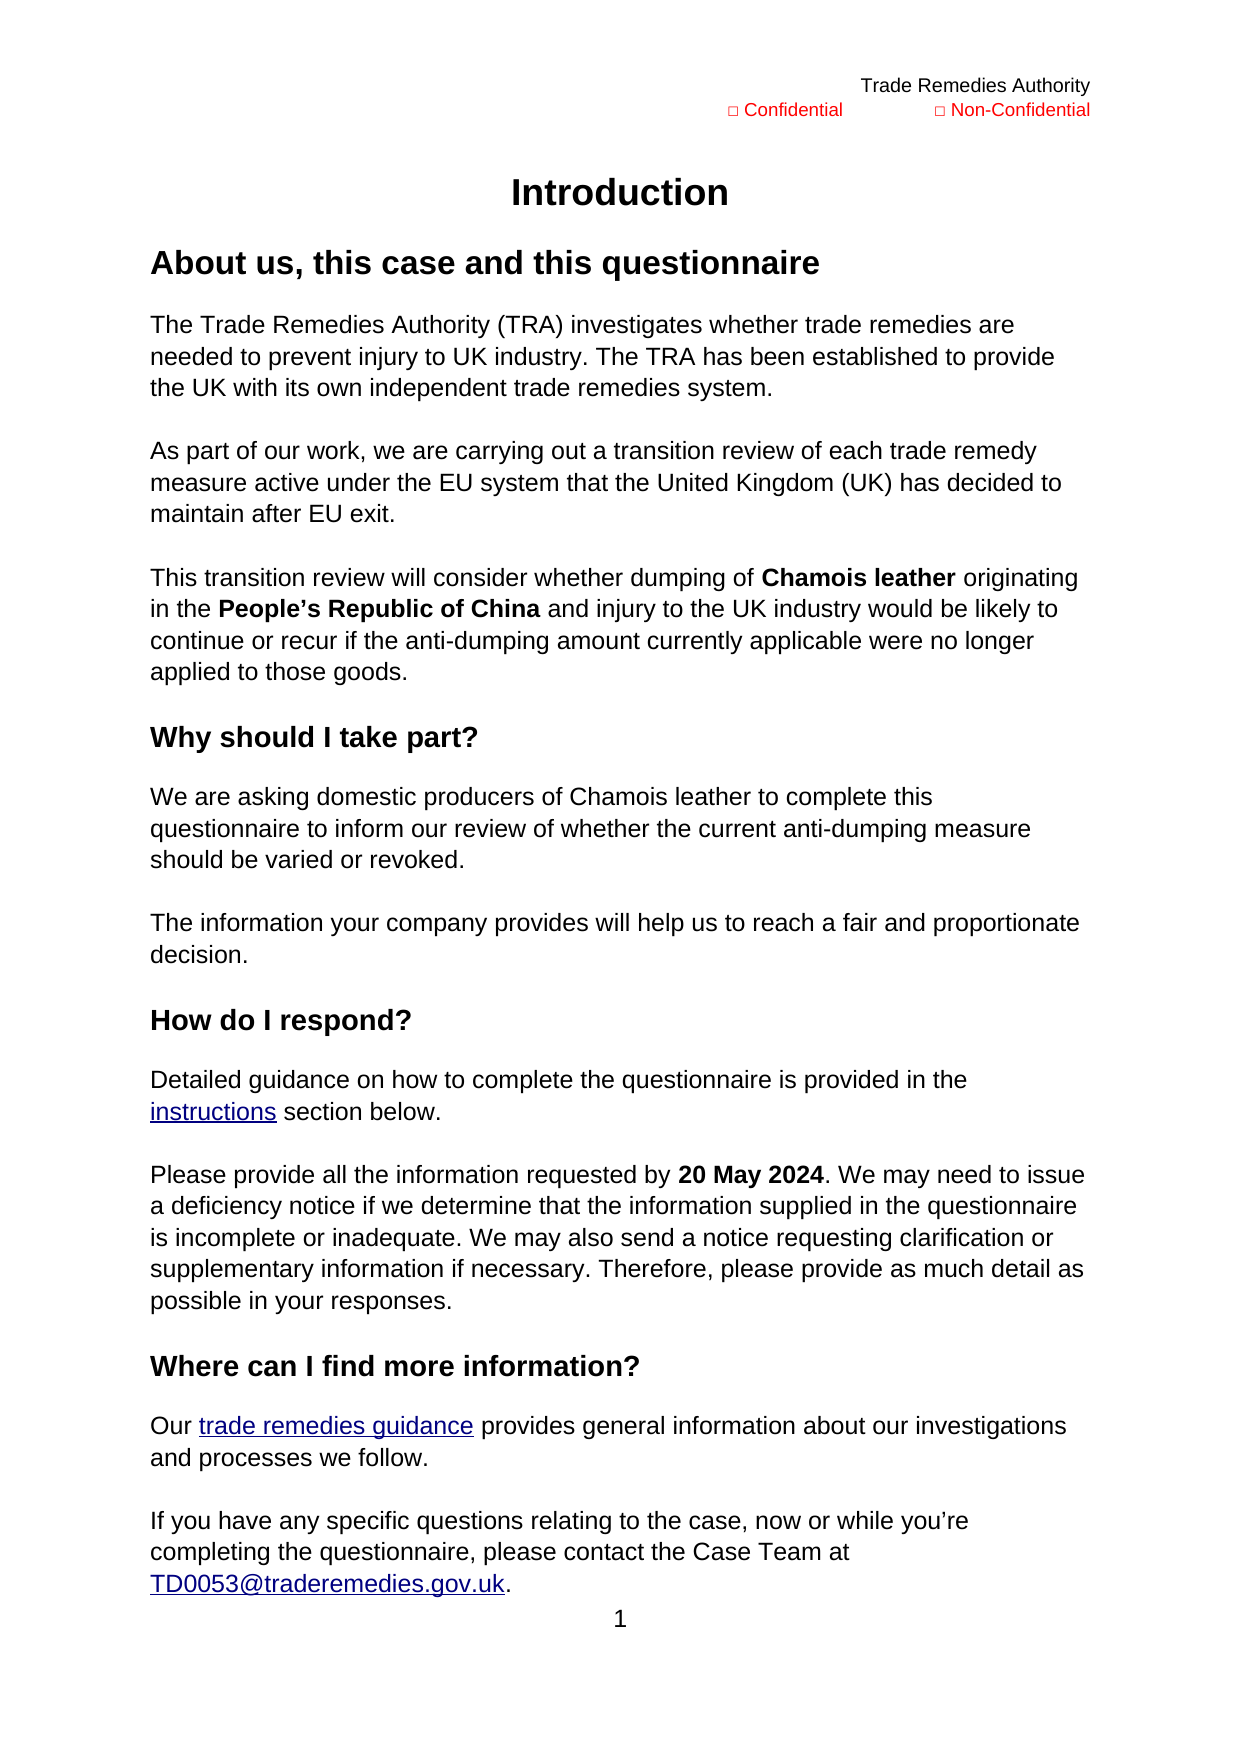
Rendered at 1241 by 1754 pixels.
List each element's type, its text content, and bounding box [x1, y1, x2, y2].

text This transition review will consider whether dumping of Chamois leather originating in the People’s Republic of China and injury to the UK industry would be likely to continue or recur if the anti-dumping amount currently applicable were no longer applied to those goods. [150, 562, 1090, 686]
subtitle About us, this case and this questionnaire [150, 243, 1090, 281]
text Please provide all the information requested by 20 May 2024. We may need to issue a deficiency notice if we determine that the information supplied in the questionnaire is incomplete or inadequate. We may also send a notice requesting clarification or supplementary information if necessary. Therefore, please provide as much detail as possible in your responses. [150, 1160, 1090, 1315]
text We are asking domestic producers of Chamois leather to complete this questionnaire to inform our review of whether the current anti-dumping measure should be varied or revoked. [150, 782, 1090, 874]
text If you have any specific questions relating to the case, now or while you’re completing the questionnaire, please contact the Case Team at TD0053@traderemedies.gov.uk. [150, 1506, 1090, 1597]
subtitle Introduction [150, 170, 1090, 213]
text Our trade remedies guidance provides general information about our investigations and processes we follow. [150, 1411, 1090, 1471]
subtitle Why should I take part? [150, 720, 1090, 754]
text Detailed guidance on how to complete the questionnaire is provided in the instructions section below. [150, 1065, 1090, 1125]
text As part of our work, we are carrying out a transition review of each trade remedy measure active under the EU system that the United Kingdom (UK) has decided to maintain after EU exit. [150, 436, 1090, 528]
subtitle How do I respond? [150, 1003, 1090, 1037]
text The information your company provides will help us to reach a fair and proportionate decision. [150, 908, 1090, 969]
subtitle Where can I find more information? [150, 1349, 1090, 1383]
text The Trade Remedies Authority (TRA) investigates whether trade remedies are needed to prevent injury to UK industry. The TRA has been established to provide the UK with its own independent trade remedies system. [150, 310, 1090, 402]
